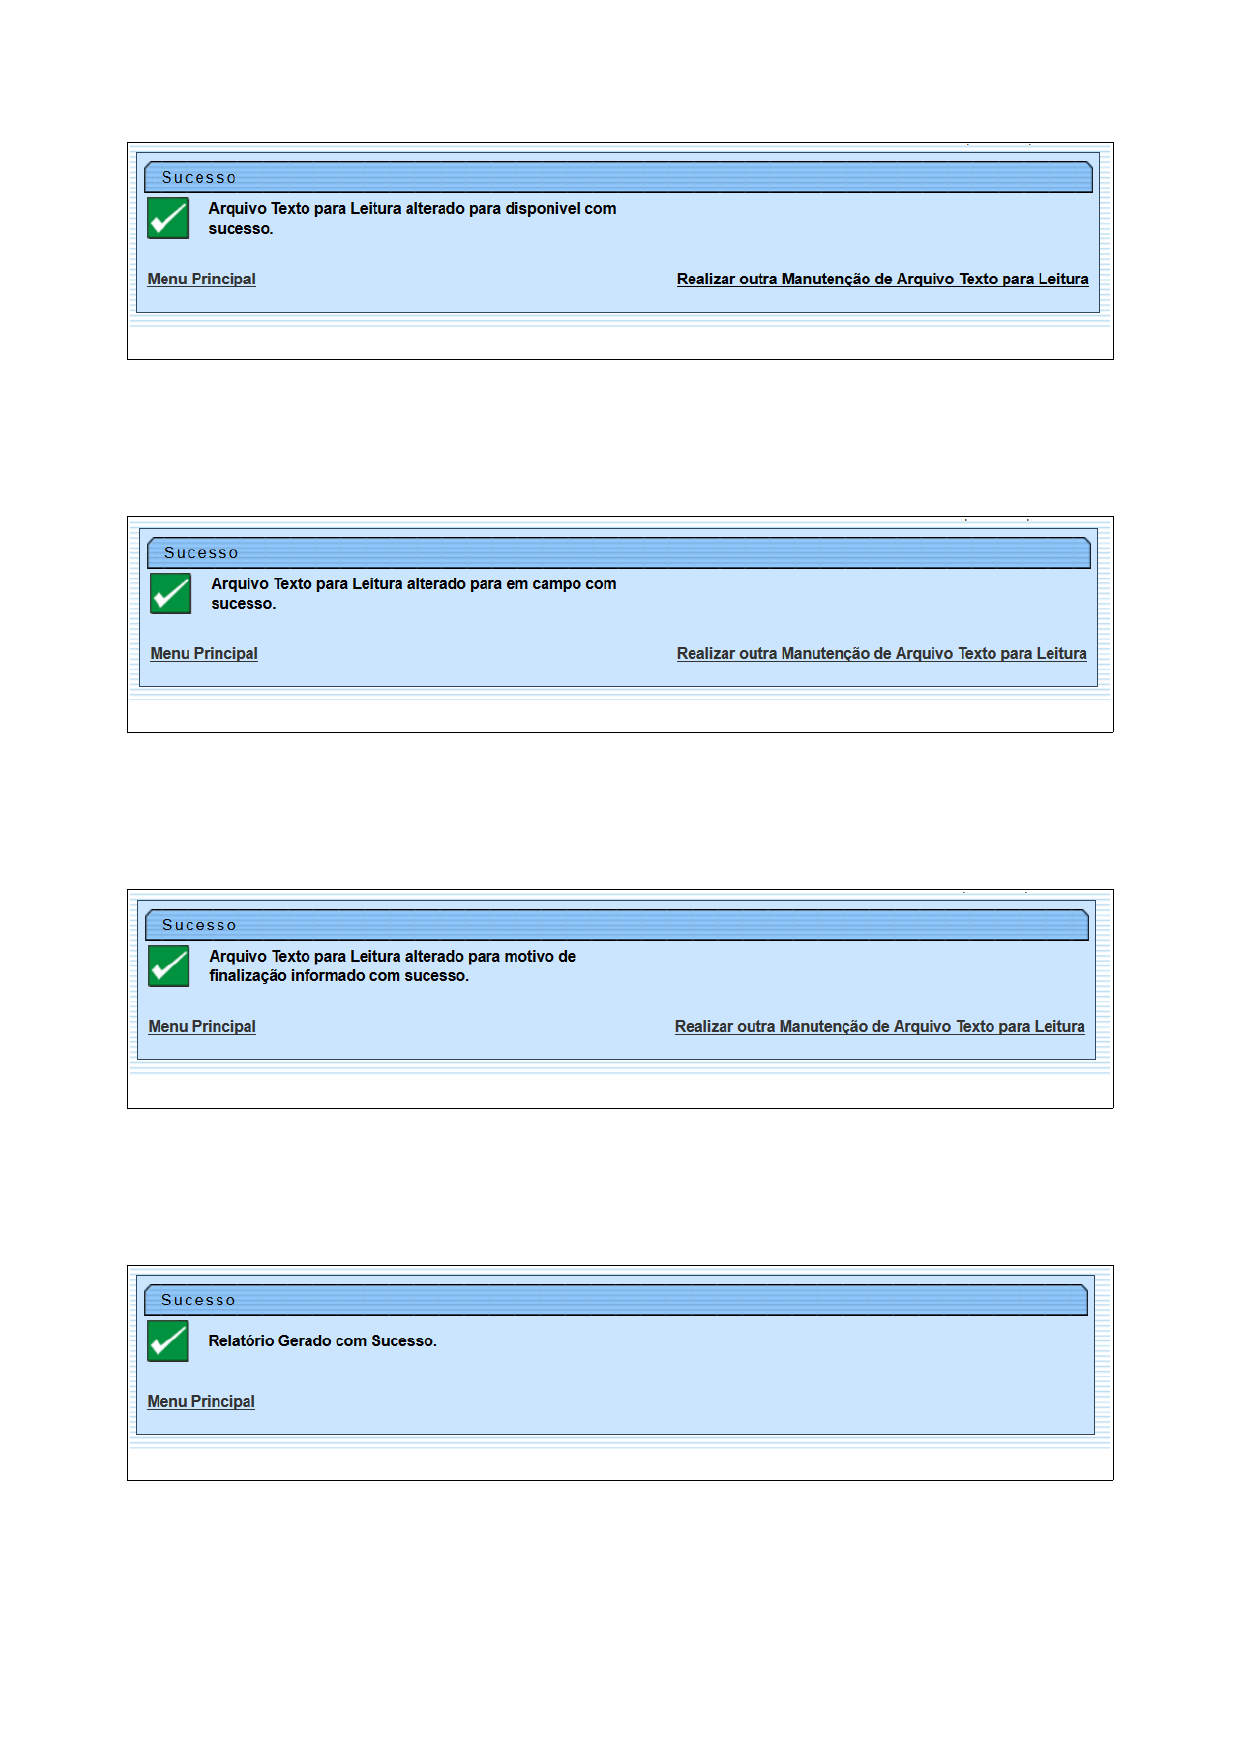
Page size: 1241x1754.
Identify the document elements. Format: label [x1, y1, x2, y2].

table_header [128, 890, 1113, 1107]
picture [129, 144, 1111, 328]
table_header [128, 143, 1113, 359]
picture [129, 519, 1111, 700]
table_header [128, 1266, 1113, 1480]
picture [129, 892, 1111, 1076]
table_header [128, 517, 1113, 732]
picture [129, 1267, 1111, 1449]
